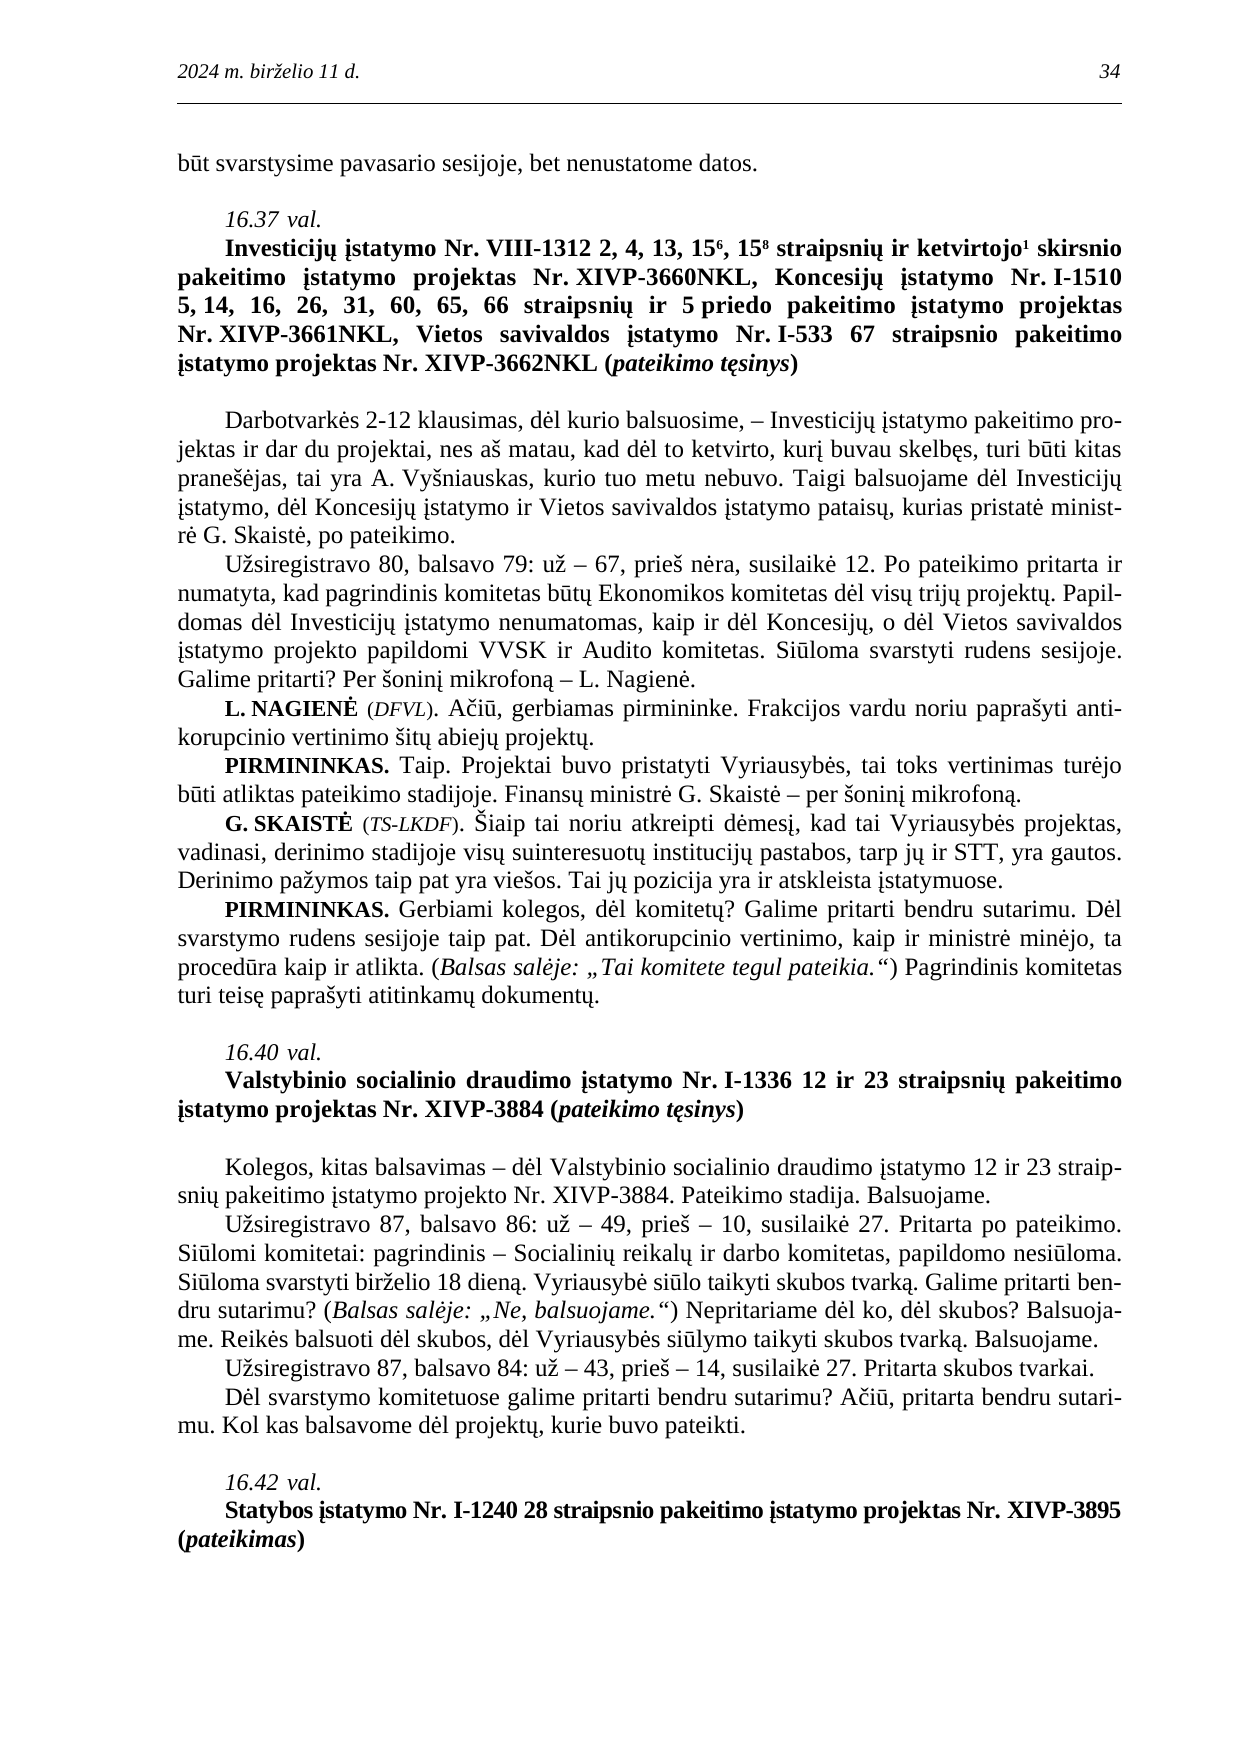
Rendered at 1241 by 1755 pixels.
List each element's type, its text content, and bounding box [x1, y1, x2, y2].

text 16.42 val. [224, 1468, 1122, 1496]
text 16.40 val. [224, 1038, 1122, 1065]
text Už­si­re­gist­ra­vo 87, bal­sa­vo 84: už – 43, prieš – 14, su­si­lai­kė 27. Pri­tar­ta sku­bos tvar­kai. [177, 1353, 1122, 1382]
text G. SKAISTĖ (TS-LKDF). Šiaip tai no­riu at­kreip­ti dė­me­sį, kad tai Vy­riau­sy­bės pro­jek­tas, va­di­na­si, de­ri­ni­mo sta­di­jo­je vi­sų su­in­te­re­suo­tų ins­ti­tu­ci­jų pa­sta­bos, tarp jų ir STT, yra gau­tos. De­ri­ni­mo pa­žy­mos taip pat yra vie­šos. Tai jų po­zi­ci­ja yra ir at­skleis­ta įsta­ty­muo­se. [177, 808, 1122, 894]
text būt svars­ty­si­me pa­va­sa­rio se­si­jo­je, bet ne­nu­sta­to­me da­tos. [177, 148, 1122, 176]
text Dar­bo­tvarkės 2-12 klau­si­mas, dėl ku­rio bal­suo­si­me, – In­ves­ti­ci­jų įsta­ty­mo pa­kei­ti­mo pro­jek­tas ir dar du pro­jek­tai, nes aš ma­tau, kad dėl to ket­vir­to, ku­rį bu­vau skel­bęs, tu­ri bū­ti ki­tas pra­ne­šė­jas, tai yra A. Vyš­niaus­kas, ku­rio tuo me­tu ne­bu­vo. Tai­gi bal­suo­ja­me dėl In­ves­ti­ci­jų įsta­ty­mo, dėl Kon­ce­si­jų įsta­ty­mo ir Vie­tos sa­vi­val­dos įsta­ty­mo pa­tai­sų, ku­rias pri­sta­tė mi­nist­rė G. Skais­tė, po pa­tei­ki­mo. [177, 405, 1122, 549]
text PIRMININKAS. Ger­bia­mi ko­le­gos, dėl ko­mi­te­tų? Ga­li­me pri­tar­ti ben­dru su­ta­ri­mu. Dėl svars­ty­mo ru­dens se­si­jo­je taip pat. Dėl an­ti­ko­rup­ci­nio ver­ti­ni­mo, kaip ir mi­nist­rė mi­nė­jo, ta pro­ce­dū­ra kaip ir at­lik­ta. (Bal­sas sa­lė­je: „Tai ko­mi­te­te te­gul pa­tei­kia.“) Pa­grin­di­nis ko­mi­te­tas tu­ri tei­sę pa­pra­šy­ti ati­tin­ka­mų do­ku­men­tų. [177, 894, 1122, 1009]
text Vals­ty­bi­nio so­cia­li­nio drau­di­mo įsta­ty­mo Nr. I-1336 12 ir 23 straips­nių pa­kei­ti­mo įsta­ty­mo pro­jek­tas Nr. XIVP-3884 (pa­tei­ki­mo tę­si­nys) [177, 1065, 1122, 1123]
text 16.37 val. [224, 205, 1122, 233]
text Už­si­re­gist­ra­vo 87, bal­sa­vo 86: už – 49, prieš – 10, su­si­lai­kė 27. Pri­tar­ta po pa­tei­ki­mo. Siū­lo­mi ko­mi­te­tai: pa­grin­di­nis – So­cia­li­nių rei­ka­lų ir dar­bo ko­mi­te­tas, pa­pil­do­mo ne­siū­lo­ma. Siū­lo­ma svars­ty­ti bir­že­lio 18 die­ną. Vy­riau­sy­bė siū­lo tai­ky­ti sku­bos tvar­ką. Ga­li­me pri­tar­ti ben­dru su­ta­ri­mu? (Bal­sas sa­lė­je: „Ne, bal­suo­ja­me.“) Ne­pri­ta­ria­me dėl ko, dėl sku­bos? Bal­suo­ja­me. Rei­kės bal­suo­ti dėl sku­bos, dėl Vy­riau­sy­bės siū­ly­mo tai­ky­ti sku­bos tvar­ką. Bal­suo­ja­me. [177, 1209, 1122, 1353]
text Ko­le­gos, ki­tas bal­sa­vi­mas – dėl Vals­ty­bi­nio so­cia­li­nio drau­di­mo įsta­ty­mo 12 ir 23 straip­s­nių pa­kei­ti­mo įsta­ty­mo pro­jek­to Nr. XIVP-3884. Pa­tei­ki­mo sta­di­ja. Bal­suo­ja­me. [177, 1152, 1122, 1209]
text L. NAGIENĖ (DFVL). Ačiū, ger­bia­mas pir­mi­nin­ke. Frak­ci­jos var­du no­riu pa­pra­šy­ti an­ti­ko­rup­ci­nio ver­ti­ni­mo ši­tų abie­jų pro­jek­tų. [177, 693, 1122, 750]
text Dėl svars­ty­mo ko­mi­te­tuo­se ga­li­me pri­tar­ti ben­dru su­ta­ri­mu? Ačiū, pri­tar­ta ben­dru su­ta­ri­mu. Kol kas bal­sa­vo­me dėl pro­jek­tų, ku­rie bu­vo pa­teik­ti. [177, 1382, 1122, 1439]
text Už­si­re­gist­ra­vo 80, bal­sa­vo 79: už – 67, prieš nė­ra, su­si­lai­kė 12. Po pa­tei­ki­mo pri­tar­ta ir nu­ma­ty­ta, kad pa­grin­di­nis ko­mi­te­tas bū­tų Eko­no­mi­kos ko­mi­te­tas dėl vi­sų tri­jų pro­jek­tų. Pa­pil­do­mas dėl In­ves­ti­ci­jų įsta­ty­mo ne­nu­ma­to­mas, kaip ir dėl Kon­ce­si­jų, o dėl Vie­tos sa­vi­val­dos įsta­ty­mo pro­jek­to pa­pil­do­mi VVSK ir Au­di­to ko­mi­te­tas. Siū­lo­ma svars­ty­ti ru­dens se­si­jo­je. Ga­li­me pri­tar­ti? Per šo­ni­nį mik­ro­fo­ną – L. Na­gie­nė. [177, 549, 1122, 693]
text Sta­ty­bos įsta­ty­mo Nr. I-1240 28 straips­nio pa­kei­ti­mo įsta­ty­mo pro­jek­tas Nr. XIVP-3895 (pa­tei­ki­mas) [177, 1496, 1122, 1553]
text PIRMININKAS. Taip. Pro­jek­tai bu­vo pri­sta­ty­ti Vy­riau­sy­bės, tai toks ver­ti­ni­mas tu­rė­jo bū­ti at­lik­tas pa­tei­ki­mo sta­di­jo­je. Fi­nan­sų mi­nist­rė G. Skais­tė – per šo­ni­nį mik­ro­fo­ną. [177, 750, 1122, 808]
text In­ves­ti­ci­jų įsta­ty­mo Nr. VIII-1312 2, 4, 13, 156, 158 straips­nių ir ket­vir­to­jo1 skir­snio pa­kei­ti­mo įsta­ty­mo pro­jek­tas Nr. XIVP-3660NKL, Kon­ce­si­jų įsta­ty­mo Nr. I-1510 5, 14, 16, 26, 31, 60, 65, 66 straips­nių ir 5 prie­do pa­kei­ti­mo įsta­ty­mo pro­jek­tas Nr. XIVP-3661NKL, Vie­tos sa­vi­val­dos įsta­ty­mo Nr. I-533 67 straips­nio pa­kei­ti­mo įstatymo pro­jek­tas Nr. XIVP-3662NKL (pa­tei­ki­mo tę­si­nys) [177, 233, 1122, 377]
